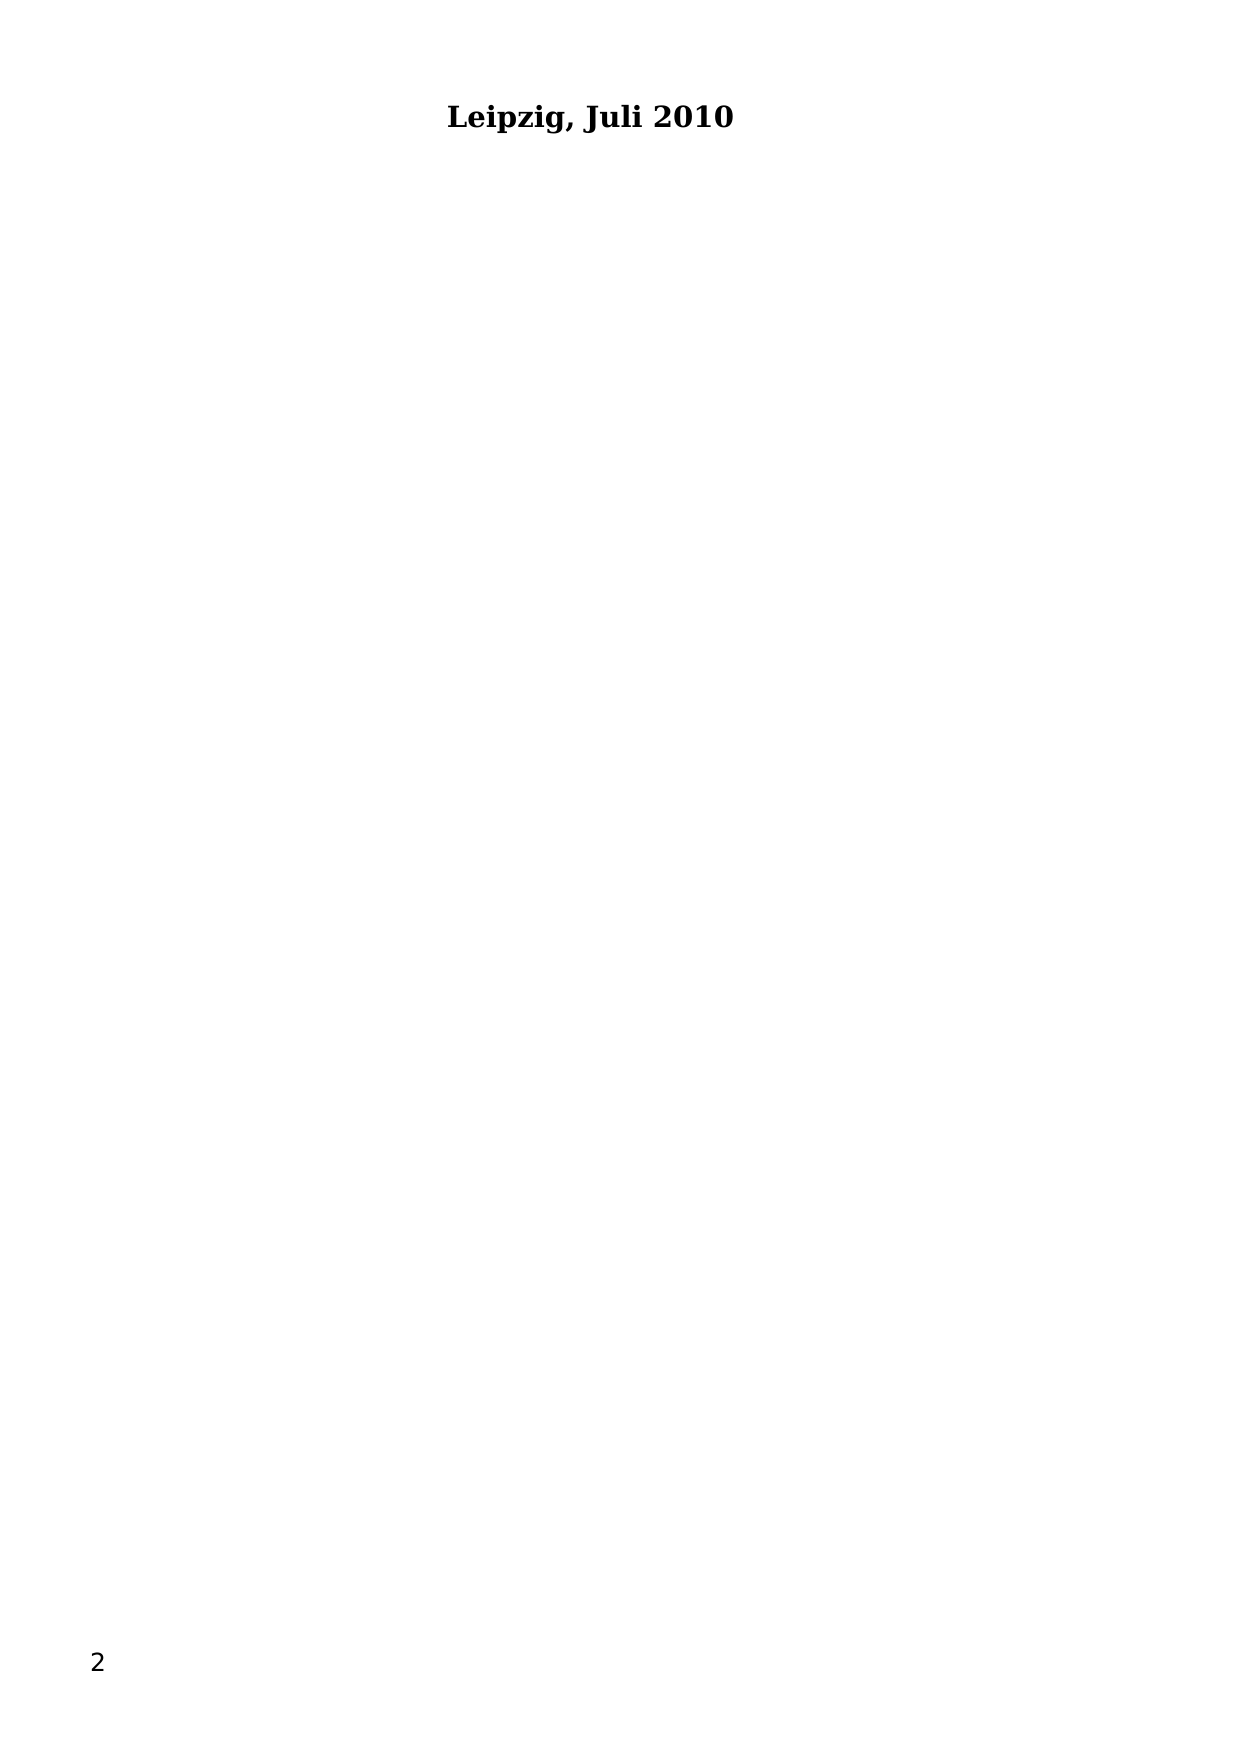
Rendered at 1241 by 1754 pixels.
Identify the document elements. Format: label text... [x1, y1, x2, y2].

text Leipzig, Juli 2010 [90, 75, 1091, 134]
